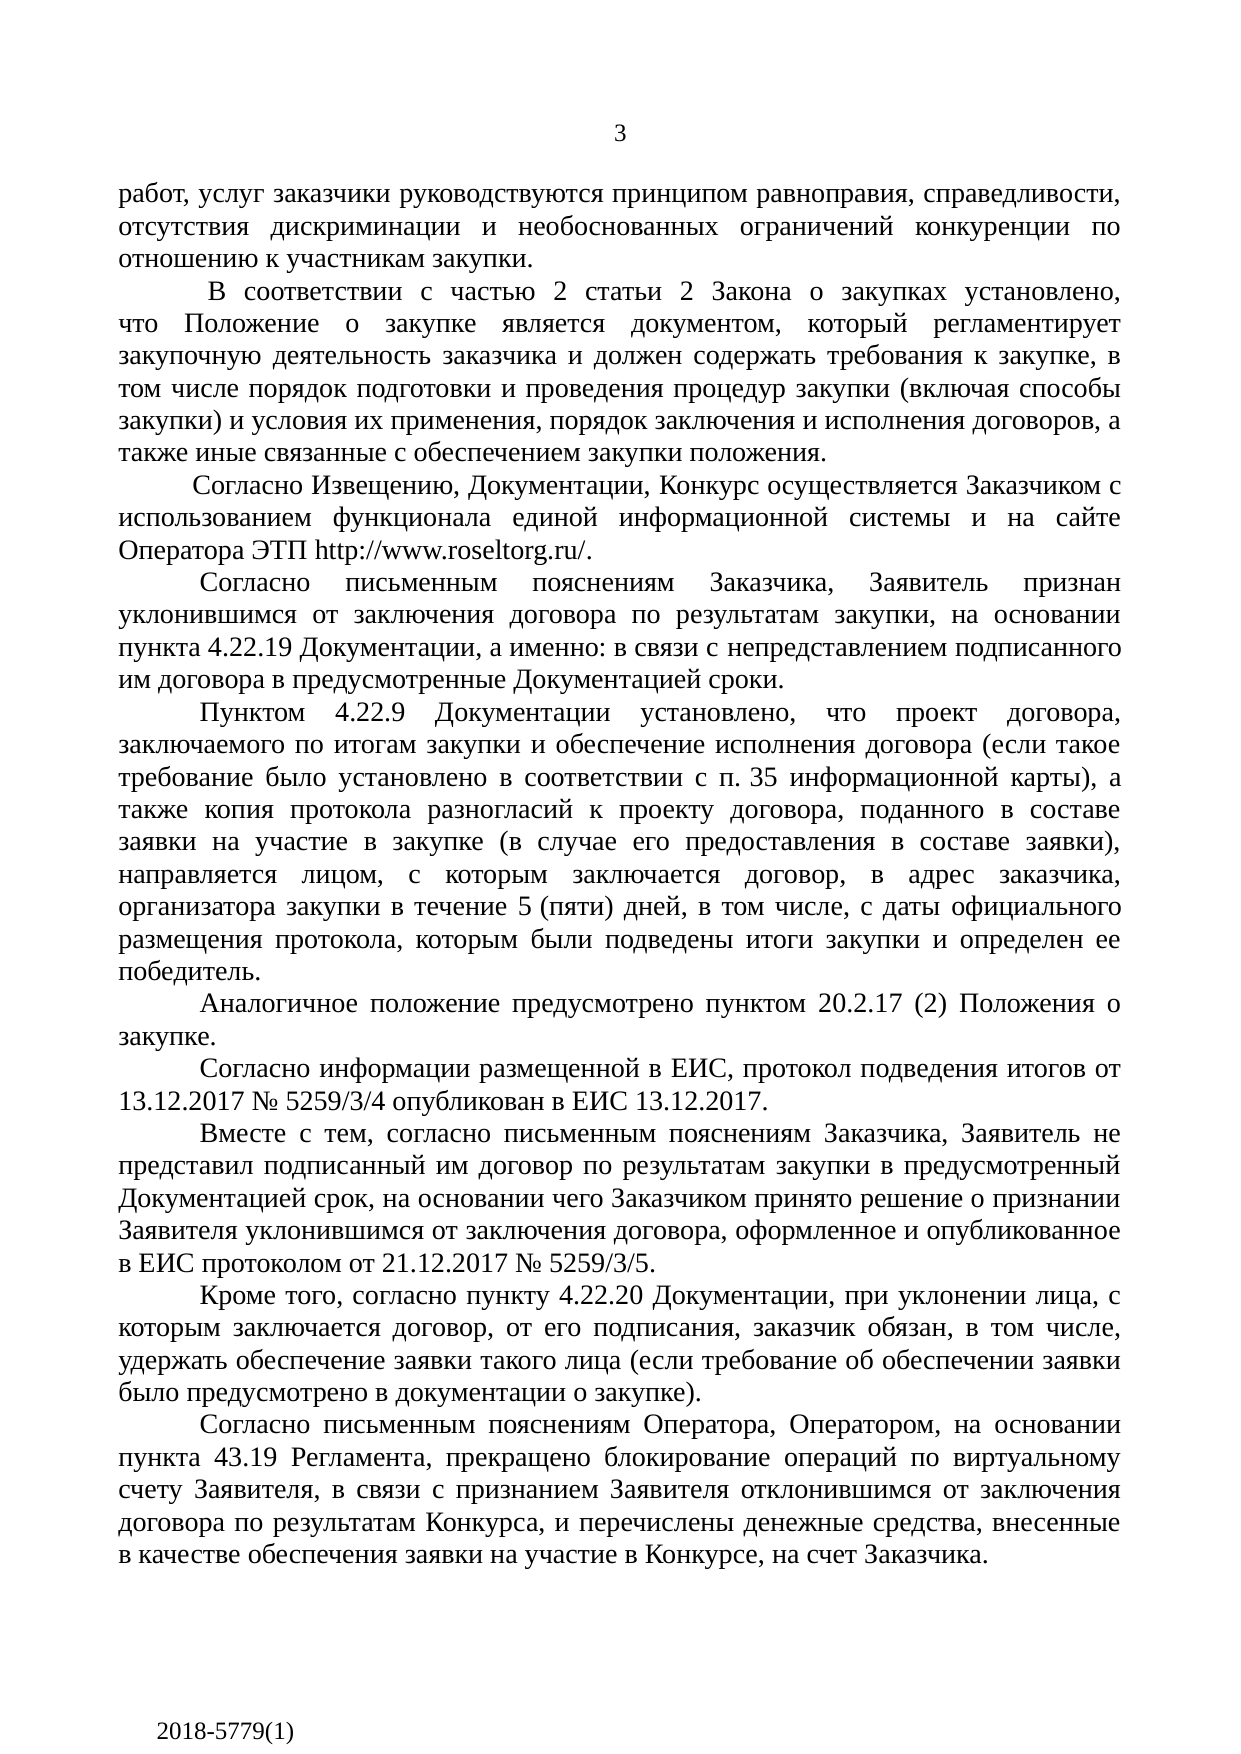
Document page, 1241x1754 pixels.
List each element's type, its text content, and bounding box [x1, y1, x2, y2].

text работ, услуг заказчики руководствуются принципом равноправия, справедливости, отсутствия дискриминации и необоснованных ограничений конкуренции по отношению к участникам закупки. [118, 176, 1122, 273]
text Согласно письменным пояснениям Оператора, Оператором, на основании пункта 43.19 Регламента, прекращено блокирование операций по виртуальному счету Заявителя, в связи с признанием Заявителя отклонившимся от заключения договора по результатам Конкурса, и перечислены денежные средства, внесенные в качестве обеспечения заявки на участие в Конкурсе, на счет Заказчика. [118, 1408, 1122, 1569]
text Кроме того, согласно пункту 4.22.20 Документации, при уклонении лица, с которым заключается договор, от его подписания, заказчик обязан, в том числе, удержать обеспечение заявки такого лица (если требование об обеспечении заявки было предусмотрено в документации о закупке). [118, 1278, 1122, 1408]
text Согласно информации размещенной в ЕИС, протокол подведения итогов от 13.12.2017 № 5259/3/4 опубликован в ЕИС 13.12.2017. [118, 1051, 1122, 1116]
text Вместе с тем, согласно письменным пояснениям Заказчика, Заявитель не представил подписанный им договор по результатам закупки в предусмотренный Документацией срок, на основании чего Заказчиком принято решение о признании Заявителя уклонившимся от заключения договора, оформленное и опубликованное в ЕИС протоколом от 21.12.2017 № 5259/3/5. [118, 1116, 1122, 1278]
text Аналогичное положение предусмотрено пунктом 20.2.17 (2) Положения о закупке. [118, 986, 1122, 1051]
text Пунктом 4.22.9 Документации установлено, что проект договора, заключаемого по итогам закупки и обеспечение исполнения договора (если такое требование было установлено в соответствии с п. 35 информационной карты), а также копия протокола разногласий к проекту договора, поданного в составе заявки на участие в закупке (в случае его предоставления в составе заявки), направляется лицом, с которым заключается договор, в адрес заказчика, организатора закупки в течение 5 (пяти) дней, в том числе, с даты официального размещения протокола, которым были подведены итоги закупки и определен ее победитель. [118, 695, 1122, 986]
text Согласно письменным пояснениям Заказчика, Заявитель признан уклонившимся от заключения договора по результатам закупки, на основании пункта 4.22.19 Документации, а именно: в связи с непредставлением подписанного им договора в предусмотренные Документацией сроки. [118, 565, 1122, 695]
text В соответствии с частью 2 статьи 2 Закона о закупках установлено, что Положение о закупке является документом, который регламентирует закупочную деятельность заказчика и должен содержать требования к закупке, в том числе порядок подготовки и проведения процедур закупки (включая способы закупки) и условия их применения, порядок заключения и исполнения договоров, а также иные связанные с обеспечением закупки положения. [118, 273, 1122, 468]
text Согласно Извещению, Документации, Конкурс осуществляется Заказчиком с использованием функционала единой информационной системы и на сайте Оператора ЭТП http://www.roseltorg.ru/. [118, 468, 1122, 565]
